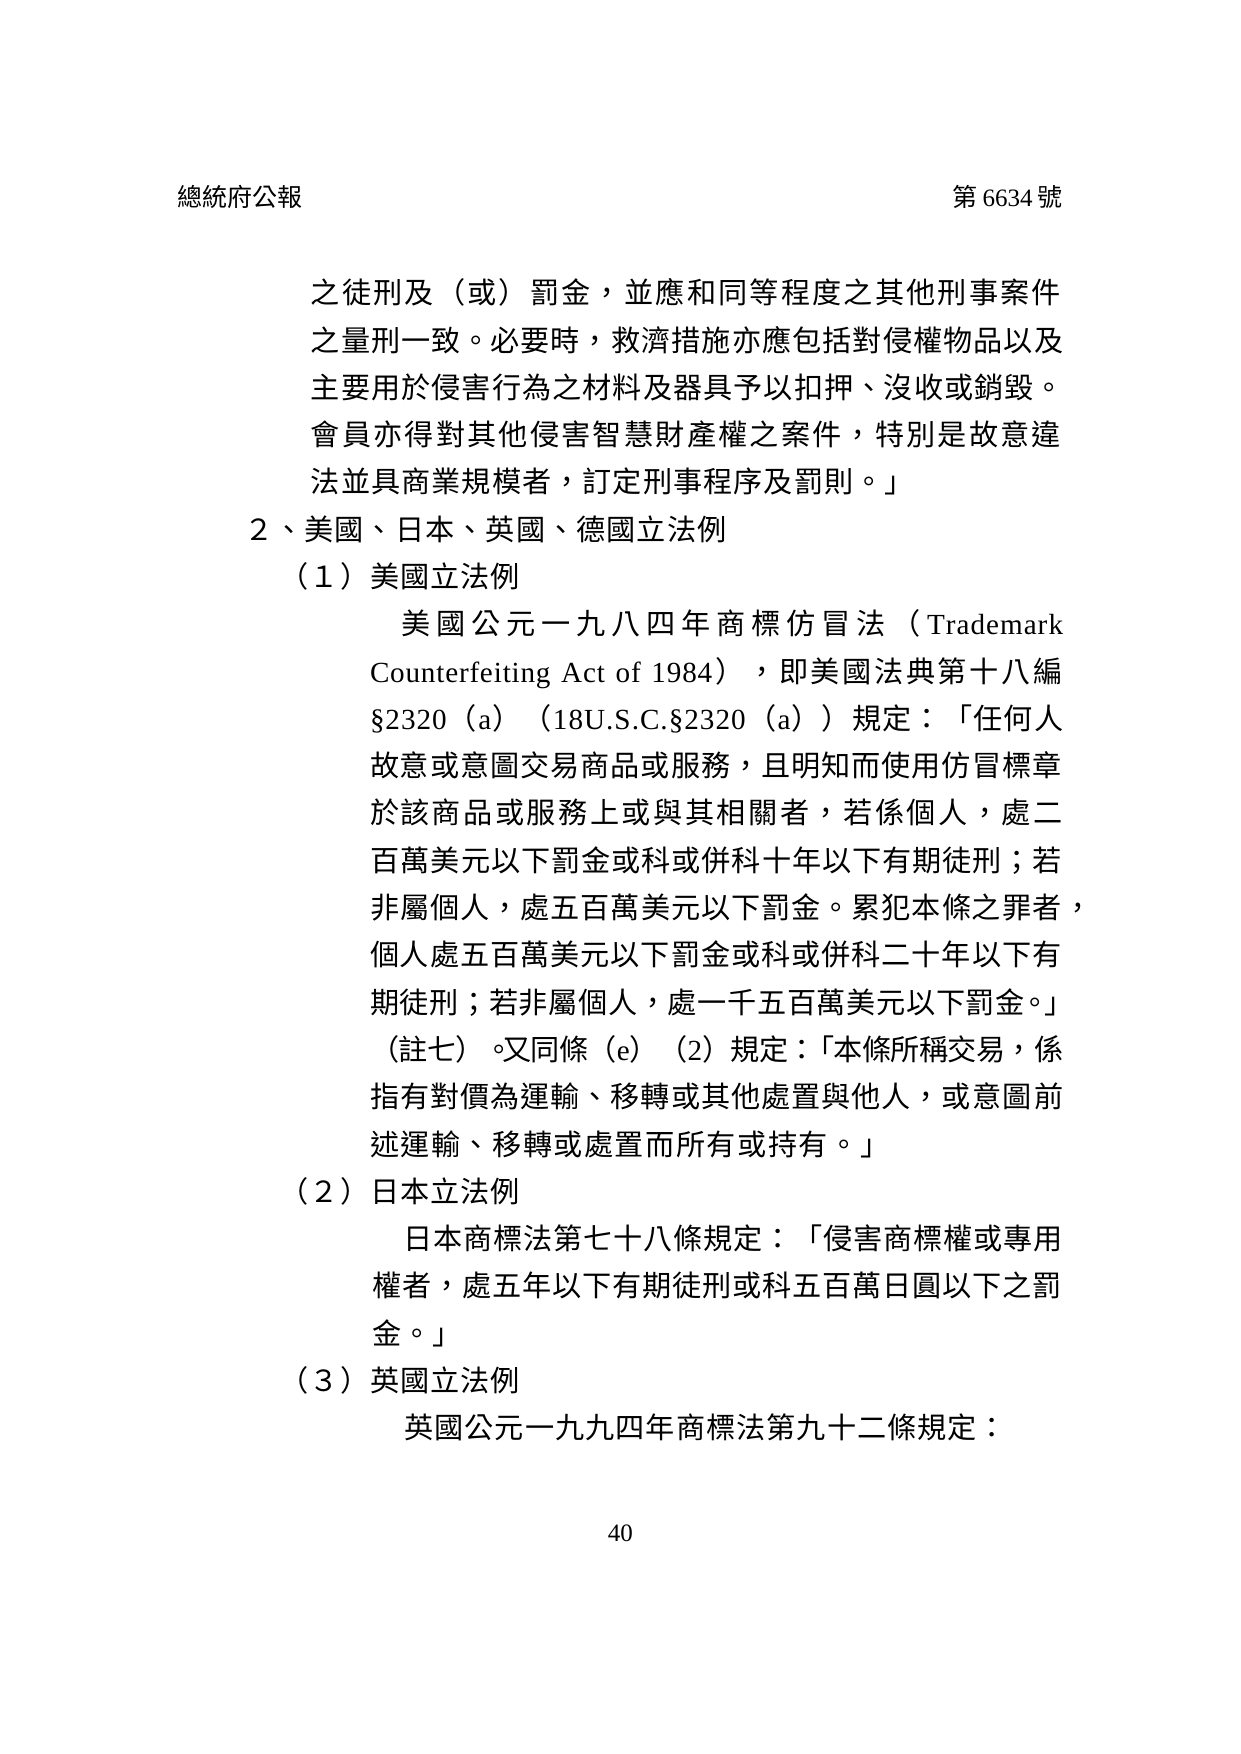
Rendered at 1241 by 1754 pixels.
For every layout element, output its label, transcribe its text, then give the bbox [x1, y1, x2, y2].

text 英國公元一九九四年商標法第九十二條規定： [373, 1401, 1063, 1448]
text （３）英國立法例 [279, 1353, 1063, 1401]
text （２）日本立法例 [279, 1164, 1063, 1212]
text 之徒刑及（或）罰金，並應和同等程度之其他刑事案件之量刑一致。必要時，救濟措施亦應包括對侵權物品以及主要用於侵害行為之材料及器具予以扣押、沒收或銷毀。會員亦得對其他侵害智慧財產權之案件，特別是故意違法並具商業規模者，訂定刑事程序及罰則。」 [311, 266, 1063, 502]
text 美國公元一九八四年商標仿冒法（Trademark Counterfeiting Act of 1984），即美國法典第十八編§2320（a）（18U.S.C.§2320（a））規定：「任何人故意或意圖交易商品或服務，且明知而使用仿冒標章於該商品或服務上或與其相關者，若係個人，處二百萬美元以下罰金或科或併科十年以下有期徒刑；若非屬個人，處五百萬美元以下罰金。累犯本條之罪者，個人處五百萬美元以下罰金或科或併科二十年以下有期徒刑；若非屬個人，處一千五百萬美元以下罰金。」（註七）。又同條（e）（2）規定：「本條所稱交易，係指有對價為運輸、移轉或其他處置與他人，或意圖前述運輸、移轉或處置而所有或持有。」 [370, 597, 1063, 1164]
text 日本商標法第七十八條規定：「侵害商標權或專用權者，處五年以下有期徒刑或科五百萬日圓以下之罰金。」 [373, 1212, 1063, 1353]
text ２、美國、日本、英國、德國立法例 [244, 502, 1063, 549]
text （１）美國立法例 [279, 549, 1063, 597]
